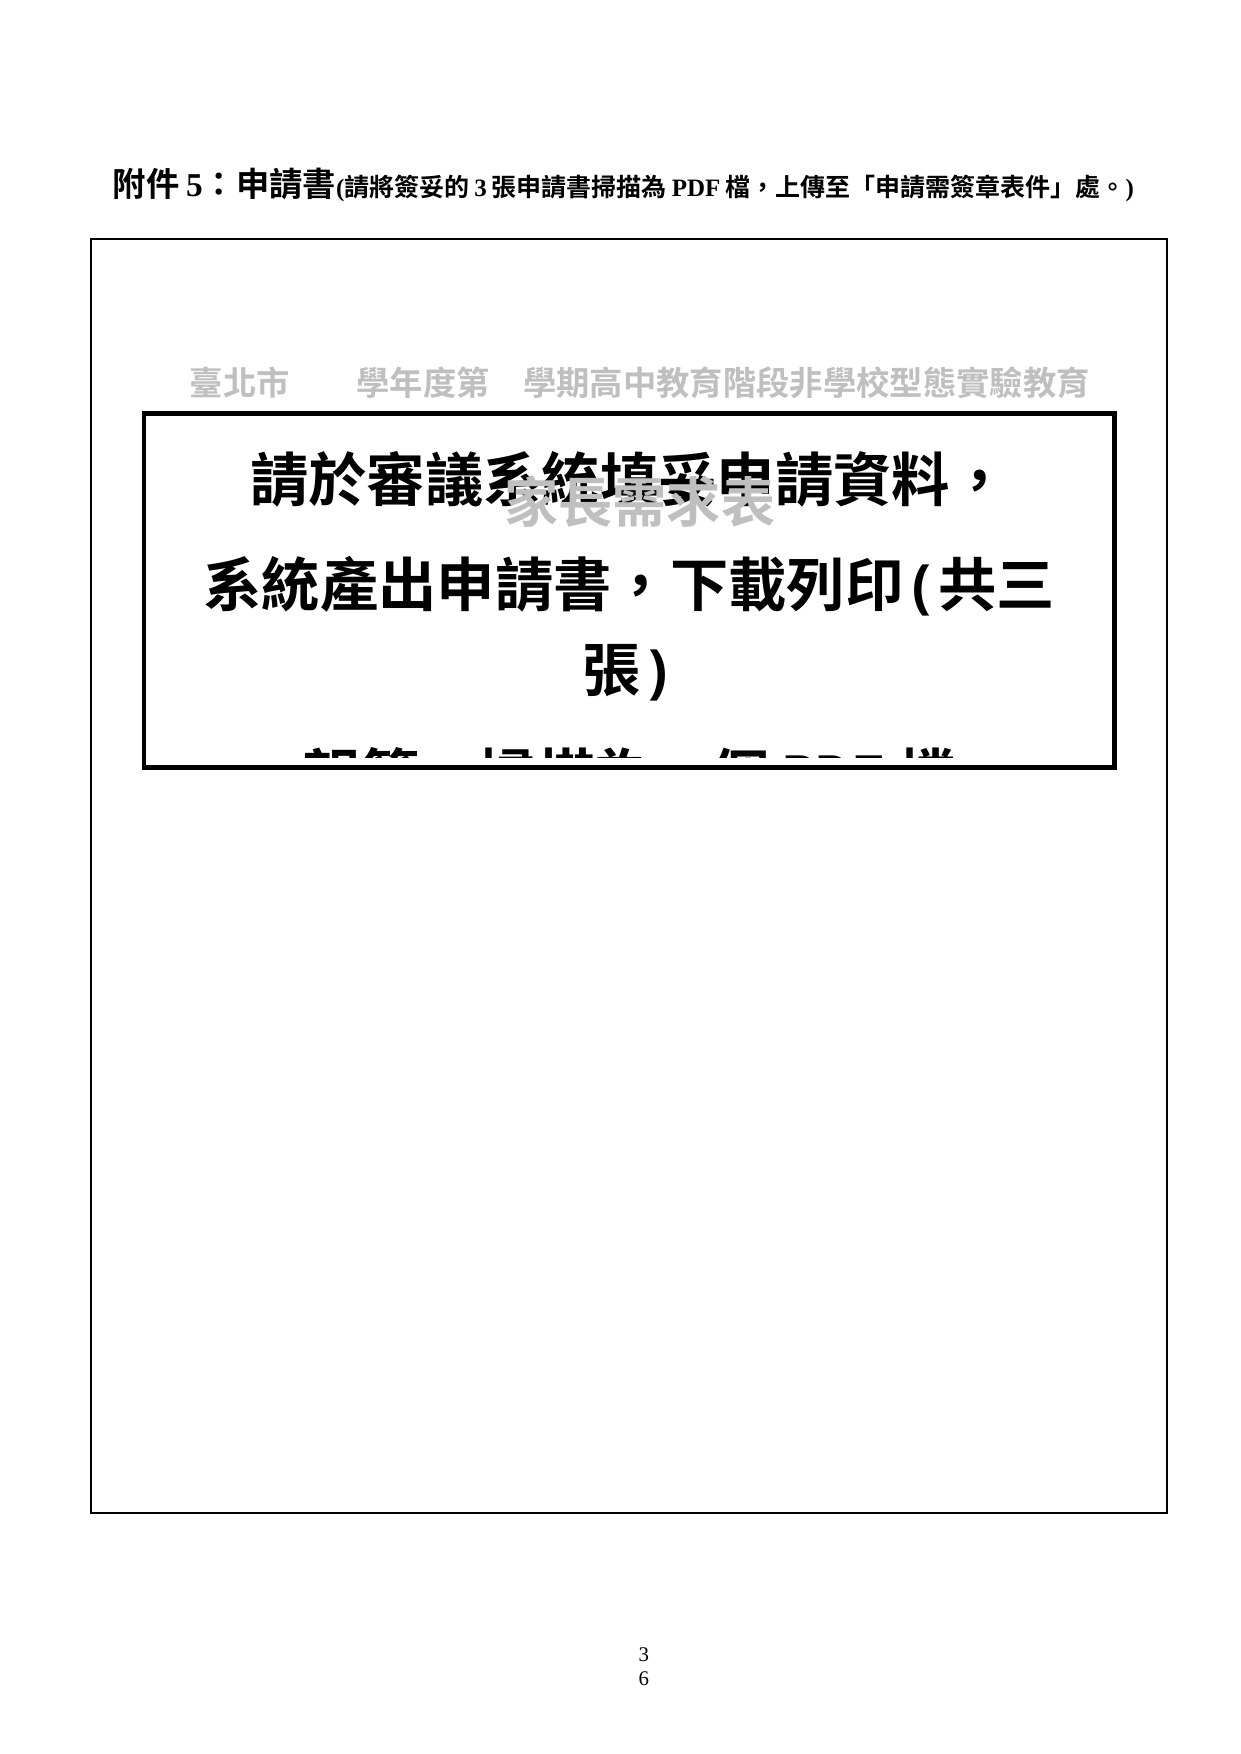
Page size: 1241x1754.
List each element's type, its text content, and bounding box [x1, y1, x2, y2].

text 系統產出申請書，下載列印(共三張) [161, 539, 1097, 708]
text 附件5：申請書(請將簽妥的3張申請書掃描為PDF檔，上傳至「申請需簽章表件」處。) [112, 140, 1167, 203]
text 親簽、掃描為一個PDF檔 [161, 729, 1097, 757]
text 家長需求表 [112, 426, 142, 551]
text 臺北市 學年度第 學期高中教育階段非學校型態實驗教育 [112, 339, 1166, 402]
text 家長需求表 [1117, 426, 1166, 551]
text 請於審議系統填妥申請資料， [161, 433, 1097, 518]
